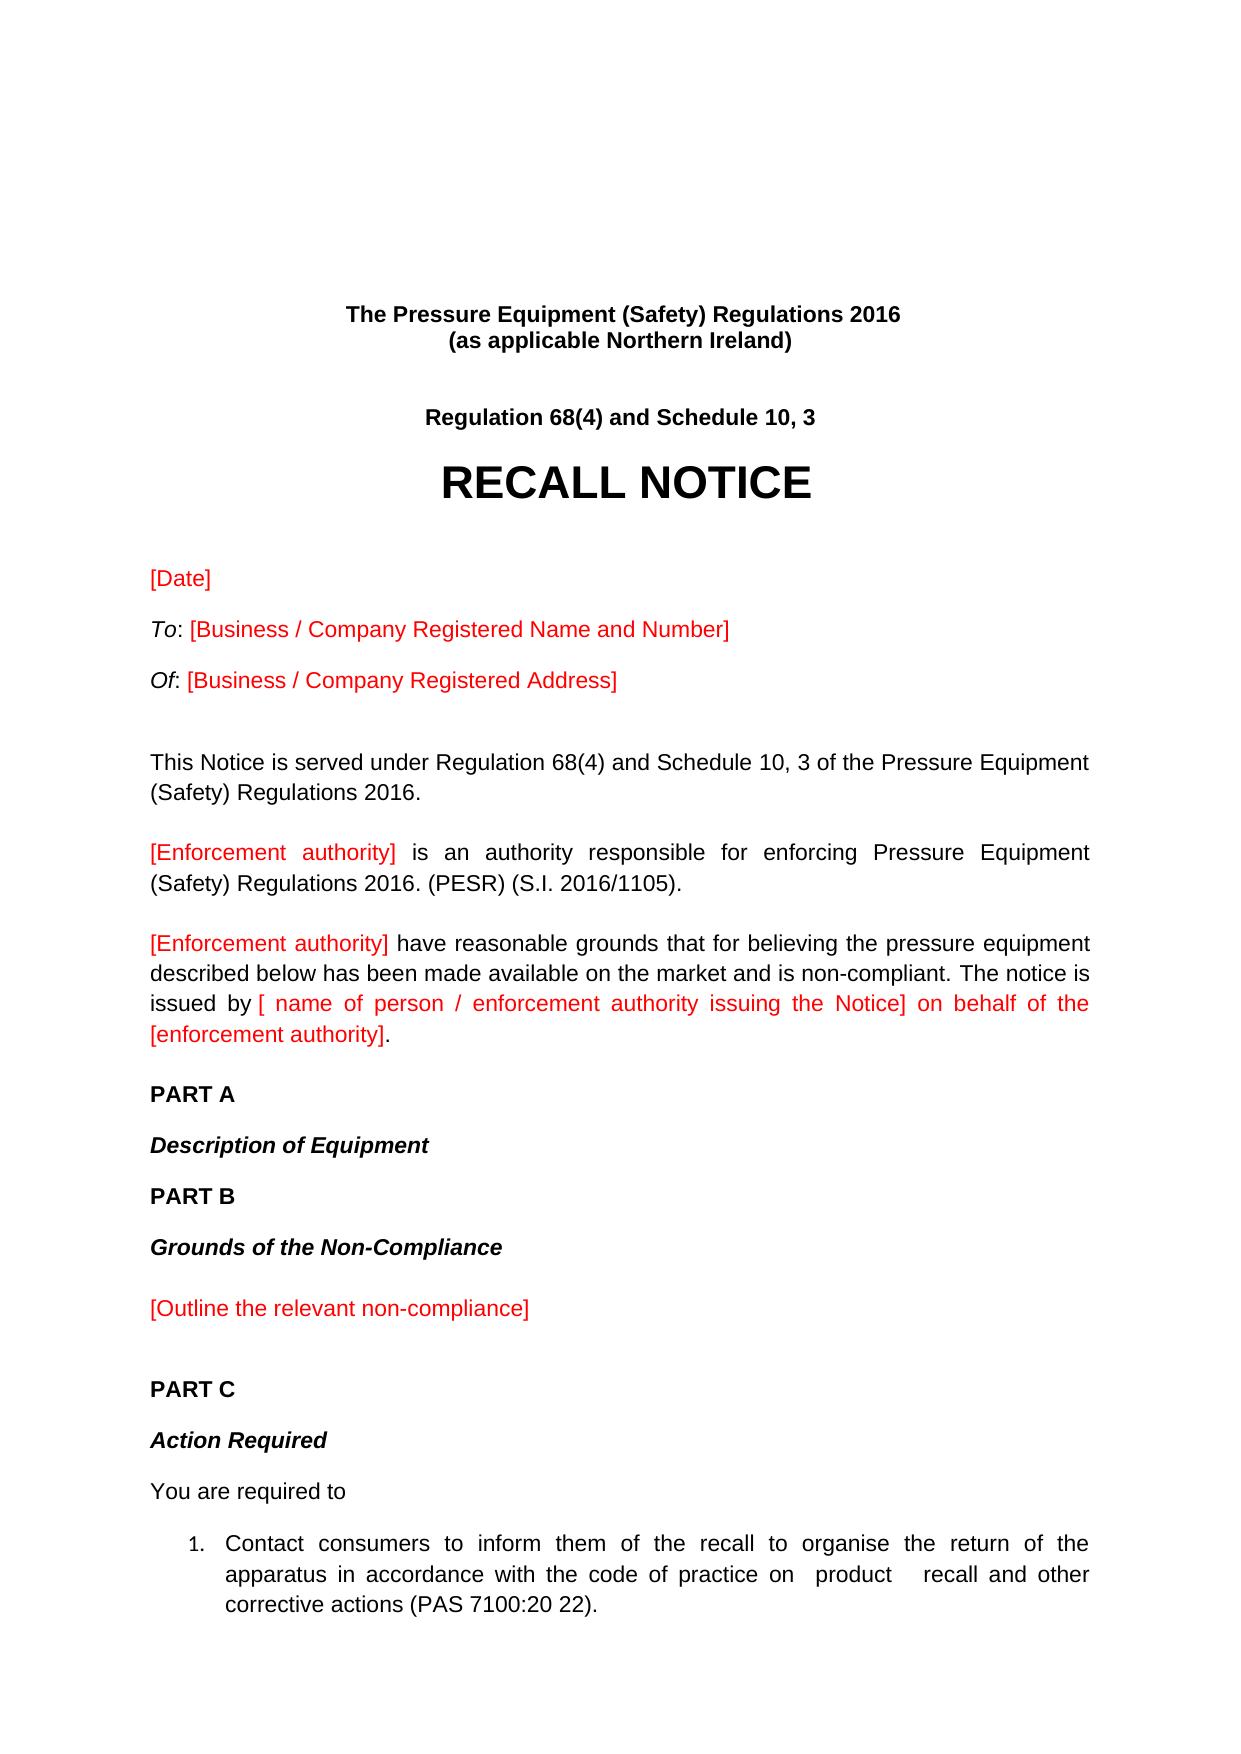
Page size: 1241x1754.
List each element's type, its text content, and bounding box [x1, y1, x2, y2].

subtitle PART B [150, 1183, 1090, 1209]
text Of: [Business / Company Registered Address] [150, 667, 1090, 694]
subtitle (as applicable Northern Ireland) [150, 327, 1090, 353]
text PART C [150, 1376, 1090, 1402]
subtitle This Notice is served under Regulation 68(4) and Schedule 10, 3 of the Pressure Equipment (Safety) Regulations 2016. [150, 749, 1090, 805]
subtitle RECALL NOTICE [150, 455, 1090, 508]
subtitle PART A [150, 1081, 1090, 1107]
text To: [Business / Company Registered Name and Number] [150, 616, 1090, 643]
text [Outline the relevant non-compliance] [150, 1294, 1090, 1321]
list Contact consumers to inform them of the recall to organise the return of the apparatus in accordance with the code of practice on product recall and other corrective actions (PAS 7100:20 22). [187, 1529, 1090, 1617]
subtitle Description of Equipment [150, 1132, 1090, 1158]
subtitle Grounds of the Non-Compliance [150, 1234, 1090, 1261]
subtitle The Pressure Equipment (Safety) Regulations 2016 [150, 301, 1090, 327]
subtitle [Enforcement authority] have reasonable grounds that for believing the pressure equipment described below has been made available on the market and is non-compliant. The notice is issued by [ name of person / enforcement authority issuing the Notice] on behalf of the [enforcement authority]. [150, 930, 1090, 1047]
text Action Required [150, 1427, 1090, 1453]
subtitle [Enforcement authority] is an authority responsible for enforcing Pressure Equipment (Safety) Regulations 2016. (PESR) (S.I. 2016/1105). [150, 839, 1090, 896]
text [Date] [150, 565, 1090, 592]
subtitle Regulation 68(4) and Schedule 10, 3 [150, 404, 1090, 431]
text You are required to [150, 1478, 1090, 1504]
